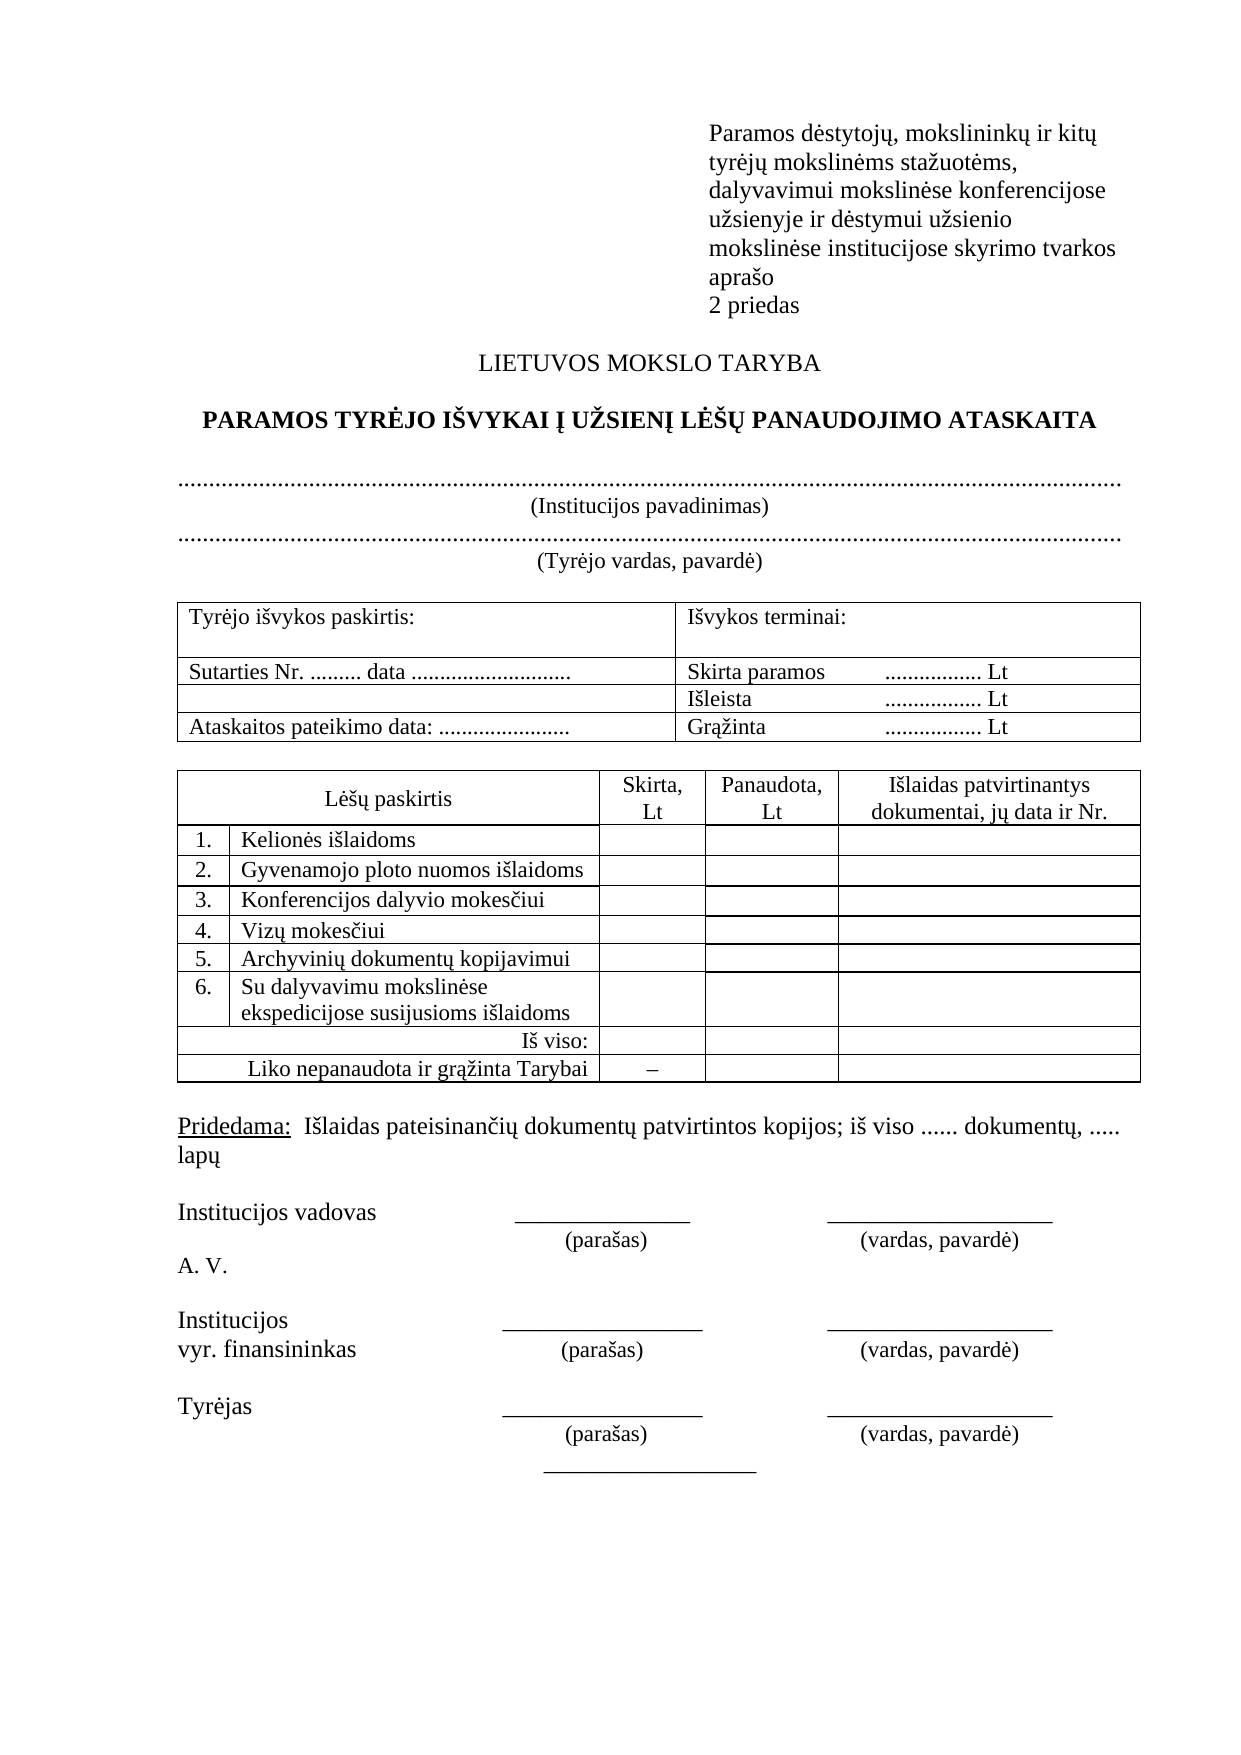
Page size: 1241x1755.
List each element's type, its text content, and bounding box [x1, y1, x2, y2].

table_cell [706, 826, 838, 854]
table_cell 1. [178, 826, 229, 854]
text _________________ [177, 1447, 1122, 1475]
table_cell [839, 1055, 1140, 1081]
table_cell [839, 945, 1140, 971]
table_cell [600, 856, 705, 885]
text vyr. finansininkas (parašas) (vardas, pavardė) [177, 1334, 1122, 1363]
table_cell ................. Lt [873, 658, 1140, 684]
table_cell Vizų mokesčiui [230, 916, 599, 943]
table_cell Liko nepanaudota ir grąžinta Tarybai [178, 1055, 599, 1081]
table_cell 3. [178, 887, 229, 915]
table_cell – [600, 1055, 705, 1081]
table_cell [706, 1055, 838, 1081]
table_cell 4. [178, 916, 229, 943]
text aprašo [177, 262, 1122, 291]
table_cell [839, 826, 1140, 854]
table_cell Archyvinių dokumentų kopijavimui [230, 944, 599, 971]
table_cell Ataskaitos pateikimo data: ....................... [178, 713, 675, 741]
table_header Lėšų paskirtis [178, 771, 599, 824]
table_cell ................. Lt [873, 685, 1140, 712]
table_cell Konferencijos dalyvio mokesčiui [230, 887, 599, 915]
table_cell [706, 973, 838, 1026]
text dalyvavimui mokslinėse konferencijose [177, 176, 1122, 204]
table_cell Išleista [676, 685, 873, 712]
table_cell [839, 917, 1140, 943]
table_cell [178, 685, 675, 712]
text mokslinėse institucijose skyrimo tvarkos [177, 233, 1122, 262]
table_header Išvykos terminai: [676, 603, 1140, 657]
text . [177, 463, 1122, 492]
table_cell [600, 1027, 705, 1053]
table_cell [706, 917, 838, 943]
text (parašas) (vardas, pavardė) [565, 1226, 1122, 1252]
table_cell Grąžinta [676, 713, 873, 741]
text (parašas) (vardas, pavardė) [565, 1420, 1122, 1447]
table_cell [600, 886, 705, 915]
table_cell [600, 944, 705, 971]
table_cell 2. [178, 856, 229, 885]
table_cell ................. Lt [873, 713, 1140, 741]
table_cell [600, 916, 705, 943]
table_cell [600, 825, 705, 854]
table_cell [600, 972, 705, 1026]
table_header Panaudota, Lt [706, 771, 838, 824]
text (Institucijos pavadinimas) [177, 492, 1122, 518]
table_cell [839, 856, 1140, 885]
table_cell [839, 887, 1140, 915]
text (Tyrėjo vardas, pavardė) [177, 547, 1122, 573]
text 2 priedas [177, 291, 1122, 319]
text užsienyje ir dėstymui užsienio [177, 204, 1122, 233]
text . [177, 518, 1122, 547]
table_cell Kelionės išlaidoms [230, 826, 599, 854]
table_cell [706, 1027, 838, 1053]
table_cell Su dalyvavimu mokslinėse ekspedicijose susijusioms išlaidoms [230, 972, 599, 1026]
table_cell Iš viso: [178, 1027, 599, 1053]
text PARAMOS TYRĖJO IŠVYKAI Į UŽSIENĮ LĖŠŲ PANAUDOJIMO ATASKAITA [177, 406, 1122, 434]
table_header Tyrėjo išvykos paskirtis: [178, 603, 675, 657]
table_cell Skirta paramos [676, 658, 873, 684]
table_cell Sutarties Nr. ......... data ............................ [178, 658, 675, 684]
text tyrėjų mokslinėms stažuotėms, [177, 147, 1122, 176]
text Tyrėjas ________________ __________________ [177, 1391, 1122, 1420]
text Pridedama: Išlaidas pateisinančių dokumentų patvirtintos kopijos; iš viso ...... dokumentų, ..... lapų [177, 1111, 1122, 1169]
text A. V. [177, 1252, 1122, 1279]
table_cell 6. [178, 972, 229, 1026]
text Paramos dėstytojų, mokslininkų ir kitų [177, 118, 1122, 147]
text Institucijos ________________ __________________ [177, 1305, 1122, 1334]
table_header Skirta, Lt [600, 771, 705, 824]
table_cell [706, 856, 838, 885]
table_cell [839, 973, 1140, 1026]
table_cell Gyvenamojo ploto nuomos išlaidoms [230, 856, 599, 885]
table_cell [706, 887, 838, 915]
table_header Išlaidas patvirtinantys dokumentai, jų data ir Nr. [839, 771, 1140, 824]
table_cell [839, 1027, 1140, 1053]
text Institucijos vadovas ______________ __________________ [177, 1197, 1122, 1226]
table_cell [706, 945, 838, 971]
text LIETUVOS MOKSLO TARYBA [177, 348, 1122, 377]
table_cell 5. [178, 944, 229, 971]
